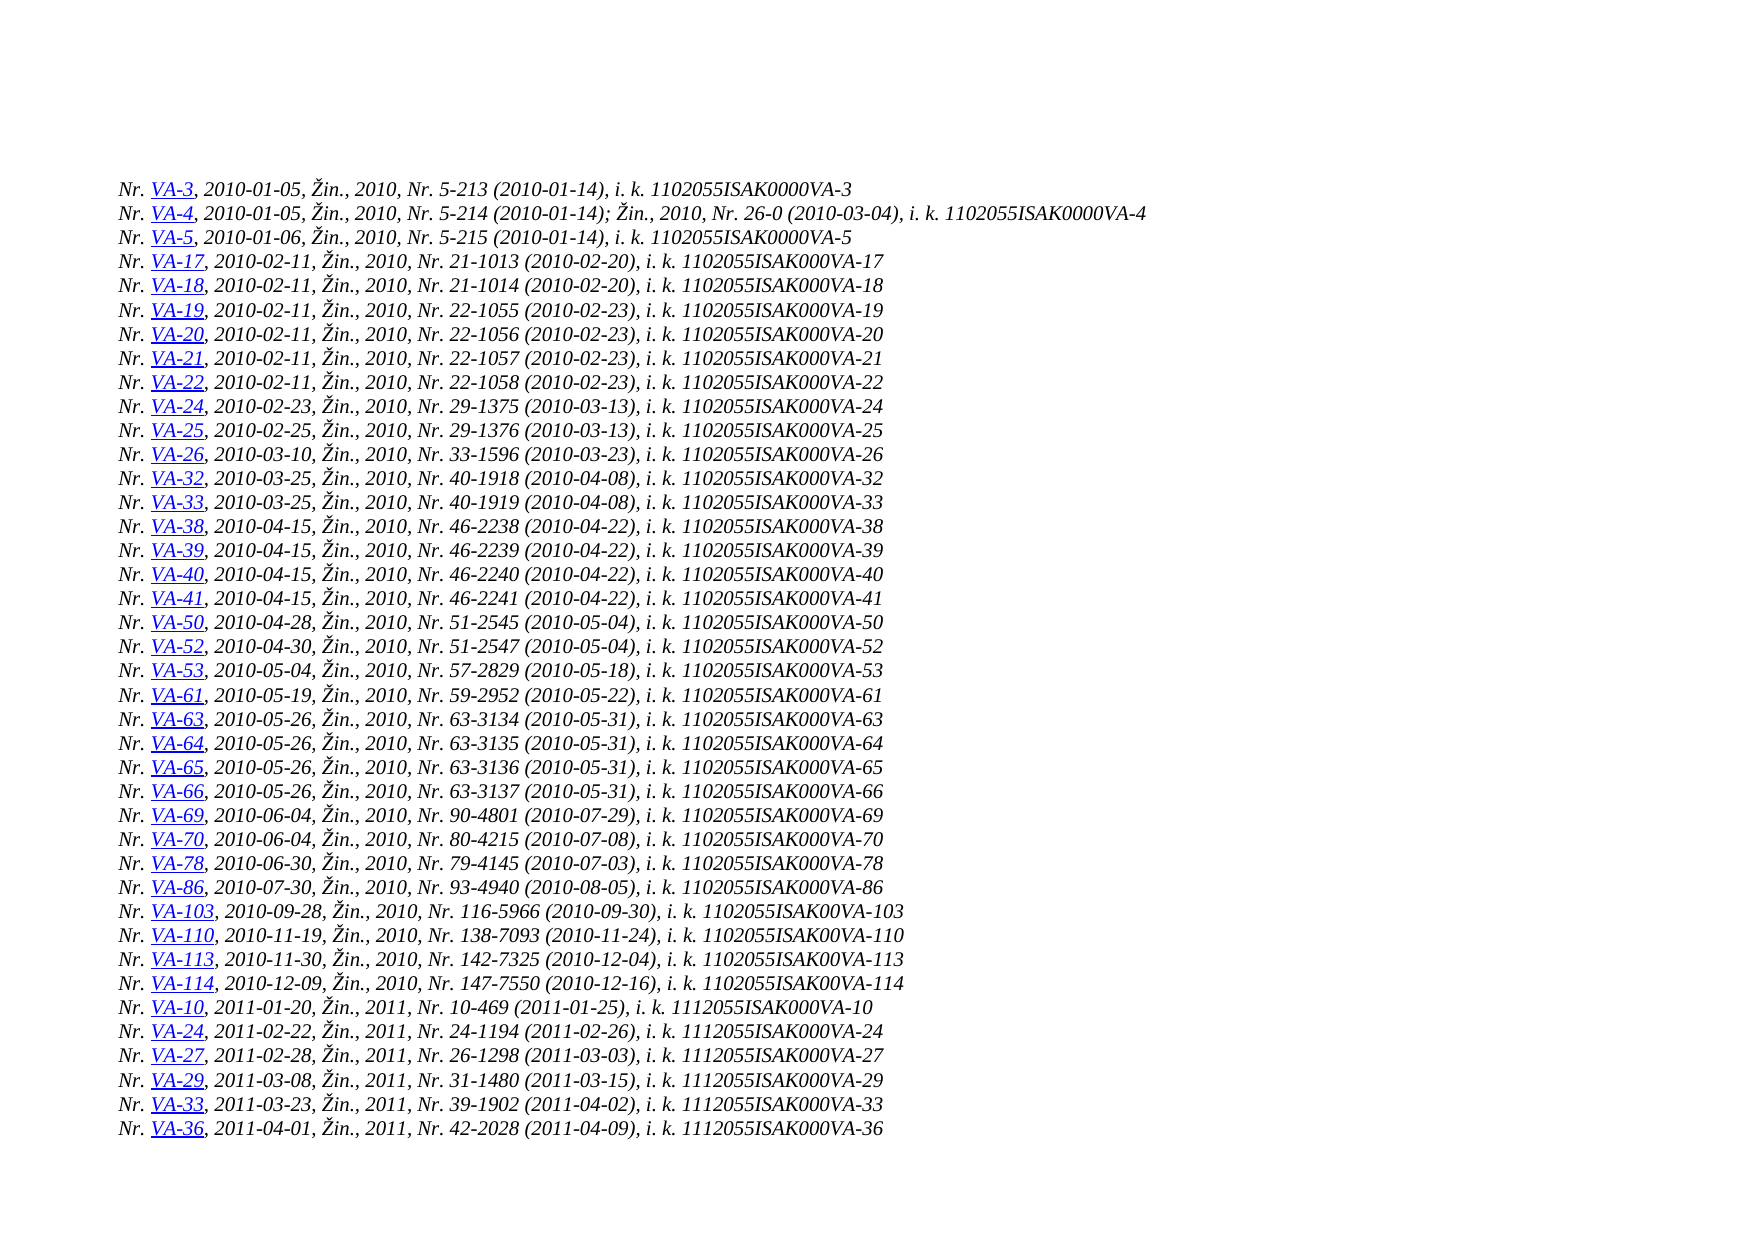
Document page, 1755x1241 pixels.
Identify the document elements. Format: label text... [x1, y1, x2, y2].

text Nr. VA-50, 2010-04-28, Žin., 2010, Nr. 51-2545 (2010-05-04), i. k. 1102055ISAK000VA-50 [118, 610, 1636, 634]
text Nr. VA-113, 2010-11-30, Žin., 2010, Nr. 142-7325 (2010-12-04), i. k. 1102055ISAK00VA-113 [118, 947, 1636, 971]
text Nr. VA-10, 2011-01-20, Žin., 2011, Nr. 10-469 (2011-01-25), i. k. 1112055ISAK000VA-10 [118, 995, 1636, 1019]
text Nr. VA-36, 2011-04-01, Žin., 2011, Nr. 42-2028 (2011-04-09), i. k. 1112055ISAK000VA-36 [118, 1116, 1636, 1140]
text Nr. VA-61, 2010-05-19, Žin., 2010, Nr. 59-2952 (2010-05-22), i. k. 1102055ISAK000VA-61 [118, 682, 1636, 707]
text Nr. VA-19, 2010-02-11, Žin., 2010, Nr. 22-1055 (2010-02-23), i. k. 1102055ISAK000VA-19 [118, 297, 1636, 322]
text Nr. VA-20, 2010-02-11, Žin., 2010, Nr. 22-1056 (2010-02-23), i. k. 1102055ISAK000VA-20 [118, 322, 1636, 346]
text Nr. VA-18, 2010-02-11, Žin., 2010, Nr. 21-1014 (2010-02-20), i. k. 1102055ISAK000VA-18 [118, 273, 1636, 297]
text Nr. VA-39, 2010-04-15, Žin., 2010, Nr. 46-2239 (2010-04-22), i. k. 1102055ISAK000VA-39 [118, 538, 1636, 562]
text Nr. VA-41, 2010-04-15, Žin., 2010, Nr. 46-2241 (2010-04-22), i. k. 1102055ISAK000VA-41 [118, 586, 1636, 610]
text Nr. VA-114, 2010-12-09, Žin., 2010, Nr. 147-7550 (2010-12-16), i. k. 1102055ISAK00VA-114 [118, 971, 1636, 995]
text Nr. VA-64, 2010-05-26, Žin., 2010, Nr. 63-3135 (2010-05-31), i. k. 1102055ISAK000VA-64 [118, 731, 1636, 755]
text Nr. VA-33, 2011-03-23, Žin., 2011, Nr. 39-1902 (2011-04-02), i. k. 1112055ISAK000VA-33 [118, 1092, 1636, 1116]
text Nr. VA-33, 2010-03-25, Žin., 2010, Nr. 40-1919 (2010-04-08), i. k. 1102055ISAK000VA-33 [118, 490, 1636, 514]
text Nr. VA-69, 2010-06-04, Žin., 2010, Nr. 90-4801 (2010-07-29), i. k. 1102055ISAK000VA-69 [118, 803, 1636, 827]
text Nr. VA-78, 2010-06-30, Žin., 2010, Nr. 79-4145 (2010-07-03), i. k. 1102055ISAK000VA-78 [118, 851, 1636, 875]
text Nr. VA-63, 2010-05-26, Žin., 2010, Nr. 63-3134 (2010-05-31), i. k. 1102055ISAK000VA-63 [118, 707, 1636, 731]
text Nr. VA-4, 2010-01-05, Žin., 2010, Nr. 5-214 (2010-01-14); Žin., 2010, Nr. 26-0 (2010-03-04), i. k. 1102055ISAK0000VA-4 [118, 201, 1636, 225]
text Nr. VA-66, 2010-05-26, Žin., 2010, Nr. 63-3137 (2010-05-31), i. k. 1102055ISAK000VA-66 [118, 779, 1636, 803]
text Nr. VA-110, 2010-11-19, Žin., 2010, Nr. 138-7093 (2010-11-24), i. k. 1102055ISAK00VA-110 [118, 923, 1636, 947]
text Nr. VA-32, 2010-03-25, Žin., 2010, Nr. 40-1918 (2010-04-08), i. k. 1102055ISAK000VA-32 [118, 466, 1636, 490]
text Nr. VA-29, 2011-03-08, Žin., 2011, Nr. 31-1480 (2011-03-15), i. k. 1112055ISAK000VA-29 [118, 1067, 1636, 1092]
text Nr. VA-3, 2010-01-05, Žin., 2010, Nr. 5-213 (2010-01-14), i. k. 1102055ISAK0000VA-3 [118, 177, 1636, 201]
text Nr. VA-24, 2011-02-22, Žin., 2011, Nr. 24-1194 (2011-02-26), i. k. 1112055ISAK000VA-24 [118, 1019, 1636, 1043]
text Nr. VA-38, 2010-04-15, Žin., 2010, Nr. 46-2238 (2010-04-22), i. k. 1102055ISAK000VA-38 [118, 514, 1636, 538]
text Nr. VA-22, 2010-02-11, Žin., 2010, Nr. 22-1058 (2010-02-23), i. k. 1102055ISAK000VA-22 [118, 370, 1636, 394]
text Nr. VA-5, 2010-01-06, Žin., 2010, Nr. 5-215 (2010-01-14), i. k. 1102055ISAK0000VA-5 [118, 225, 1636, 249]
text Nr. VA-65, 2010-05-26, Žin., 2010, Nr. 63-3136 (2010-05-31), i. k. 1102055ISAK000VA-65 [118, 755, 1636, 779]
text Nr. VA-17, 2010-02-11, Žin., 2010, Nr. 21-1013 (2010-02-20), i. k. 1102055ISAK000VA-17 [118, 249, 1636, 273]
text Nr. VA-103, 2010-09-28, Žin., 2010, Nr. 116-5966 (2010-09-30), i. k. 1102055ISAK00VA-103 [118, 899, 1636, 923]
text Nr. VA-25, 2010-02-25, Žin., 2010, Nr. 29-1376 (2010-03-13), i. k. 1102055ISAK000VA-25 [118, 418, 1636, 442]
text Nr. VA-24, 2010-02-23, Žin., 2010, Nr. 29-1375 (2010-03-13), i. k. 1102055ISAK000VA-24 [118, 394, 1636, 418]
text Nr. VA-40, 2010-04-15, Žin., 2010, Nr. 46-2240 (2010-04-22), i. k. 1102055ISAK000VA-40 [118, 562, 1636, 586]
text Nr. VA-27, 2011-02-28, Žin., 2011, Nr. 26-1298 (2011-03-03), i. k. 1112055ISAK000VA-27 [118, 1043, 1636, 1067]
text Nr. VA-52, 2010-04-30, Žin., 2010, Nr. 51-2547 (2010-05-04), i. k. 1102055ISAK000VA-52 [118, 634, 1636, 658]
text Nr. VA-86, 2010-07-30, Žin., 2010, Nr. 93-4940 (2010-08-05), i. k. 1102055ISAK000VA-86 [118, 875, 1636, 899]
text Nr. VA-53, 2010-05-04, Žin., 2010, Nr. 57-2829 (2010-05-18), i. k. 1102055ISAK000VA-53 [118, 658, 1636, 682]
text Nr. VA-26, 2010-03-10, Žin., 2010, Nr. 33-1596 (2010-03-23), i. k. 1102055ISAK000VA-26 [118, 442, 1636, 466]
text Nr. VA-70, 2010-06-04, Žin., 2010, Nr. 80-4215 (2010-07-08), i. k. 1102055ISAK000VA-70 [118, 827, 1636, 851]
text Nr. VA-21, 2010-02-11, Žin., 2010, Nr. 22-1057 (2010-02-23), i. k. 1102055ISAK000VA-21 [118, 346, 1636, 370]
